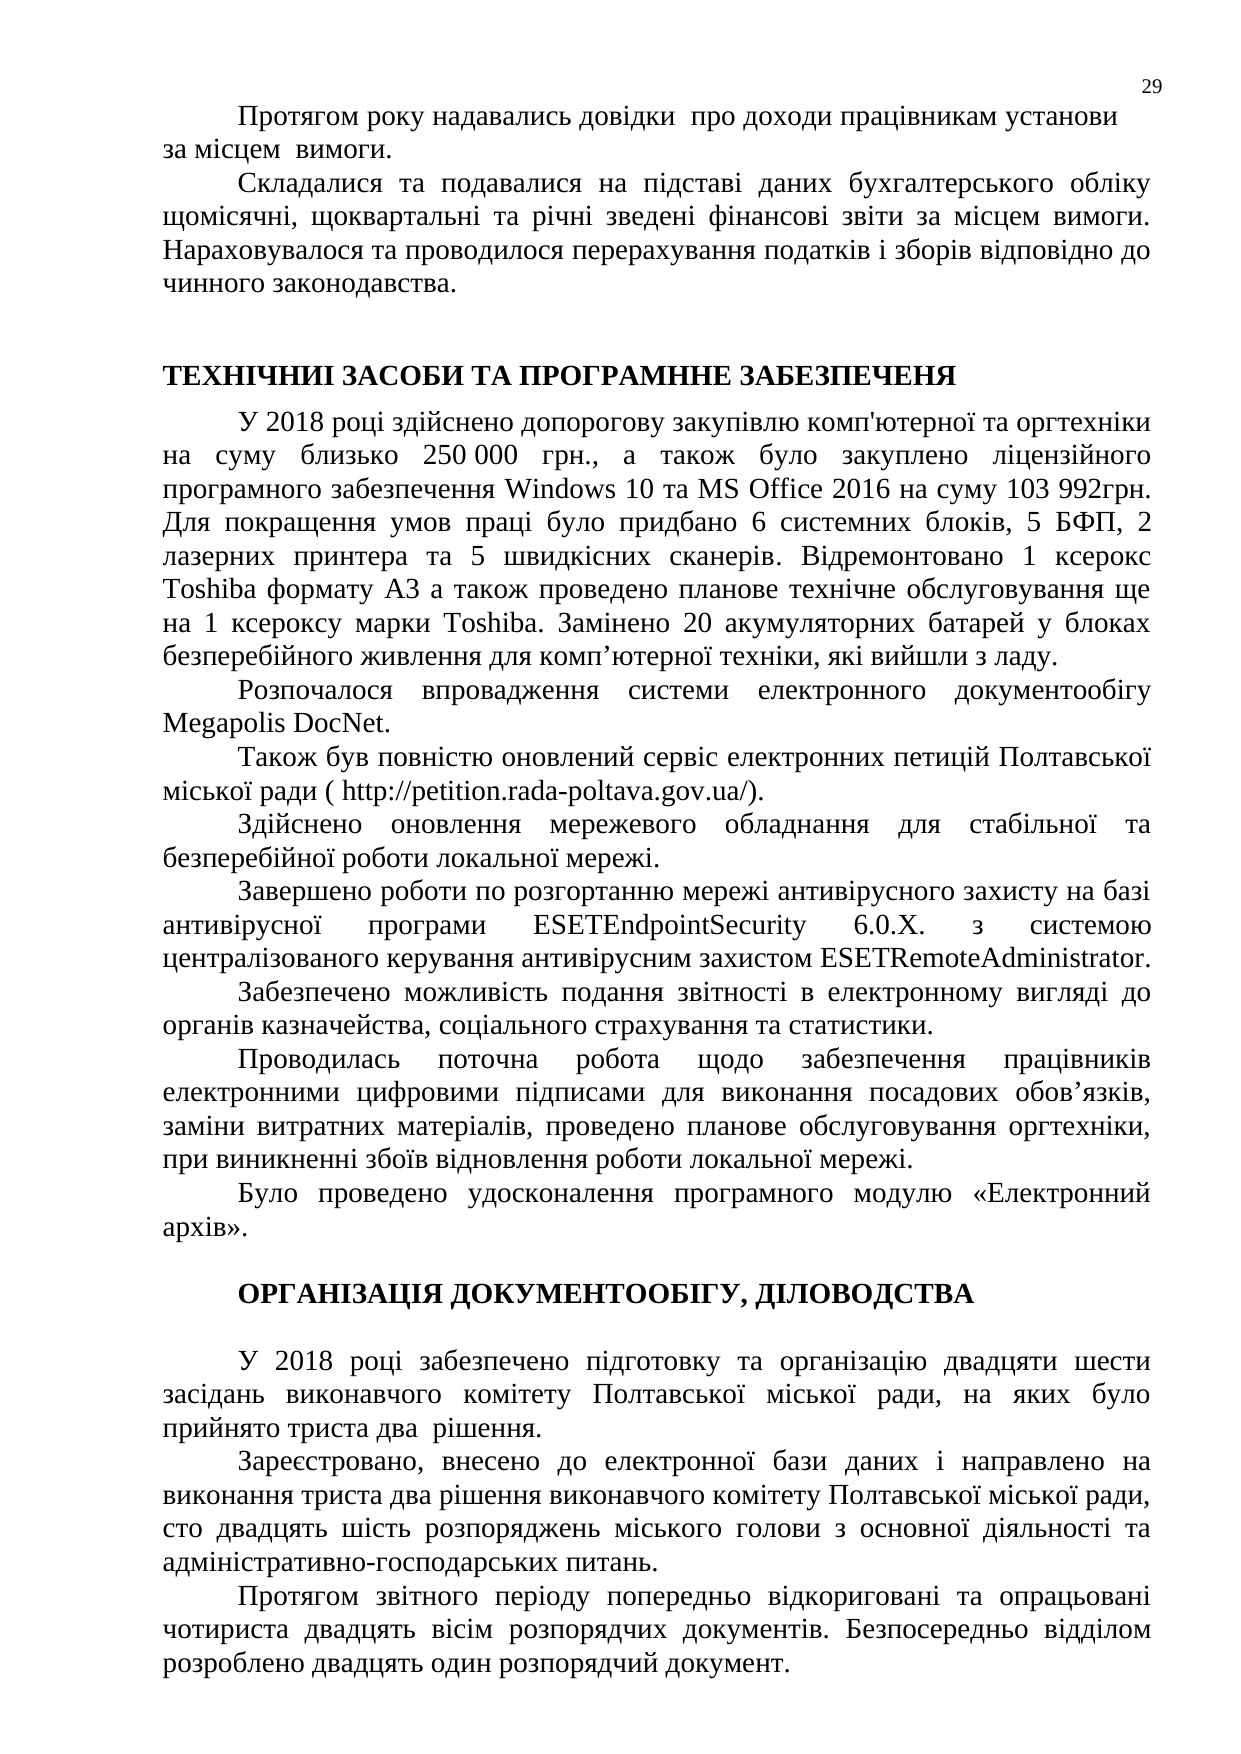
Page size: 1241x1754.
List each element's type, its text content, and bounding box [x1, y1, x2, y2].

text Проводилась поточна робота щодо забезпечення працівників електронними цифровими підписами для виконання посадових обов’язків, заміни витратних матеріалів, проведено планове обслуговування оргтехніки, при виникненні збоїв відновлення роботи локальної мережі. [162, 1041, 1152, 1175]
text ТЕХНІЧНИІ ЗАСОБИ ТА ПРОГРАМННЕ ЗАБЕЗПЕЧЕНЯ [162, 358, 1152, 391]
text Здійснено оновлення мережевого обладнання для стабільної та безперебійної роботи локальної мережі. [162, 806, 1152, 873]
text Завершено роботи по розгортанню мережі антивірусного захисту на базі антивірусної програми ESETEndpointSecurity 6.0.Х. з системою централізованого керування антивірусним захистом ESETRemoteAdministrator. [162, 873, 1152, 974]
text У 2018 році забезпечено підготовку та організацію двадцяти шести засідань виконавчого комітету Полтавської міської ради, на яких було прийнято триста два рішення. [162, 1343, 1152, 1443]
text Протягом звітного періоду попередньо відкориговані та опрацьовані чотириста двадцять вісім розпорядчих документів. Безпосередньо відділом розроблено двадцять один розпорядчий документ. [162, 1578, 1152, 1678]
text ОРГАНІЗАЦІЯ ДОКУМЕНТООБІГУ, ДІЛОВОДСТВА [162, 1276, 1152, 1309]
text Складалися та подавалися на підставі даних бухгалтерського обліку щомісячні, щоквартальні та річні зведені фінансові звіти за місцем вимоги. Нараховувалося та проводилося перерахування податків і зборів відповідно до чинного законодавства. [162, 165, 1152, 299]
text Також був повністю оновлений сервіс електронних петицій Полтавської міської ради ( http://petition.rada-poltava.gov.ua/). [162, 739, 1152, 806]
text Зареєстровано, внесено до електронної бази даних і направлено на виконання триста два рішення виконавчого комітету Полтавської міської ради, сто двадцять шість розпоряджень міського голови з основної діяльності та адміністративно-господарських питань. [162, 1443, 1152, 1578]
text Протягом року надавались довідки про доходи працівникам установи за місцем вимоги. [162, 98, 1152, 165]
text Розпочалося впровадження системи електронного документообігу Megapolis DocNet. [162, 672, 1152, 739]
text У 2018 році здійснено допорогову закупівлю комп'ютерної та оргтехніки на суму близько 250 000 грн., а також було закуплено ліцензійного програмного забезпечення Windows 10 та MS Office 2016 на суму 103 992грн. Для покращення умов праці було придбано 6 системних блоків, 5 БФП, 2 лазерних принтера та 5 швидкісних сканерів. Відремонтовано 1 ксерокс Toshiba формату А3 а також проведено планове технічне обслуговування ще на 1 ксероксу марки Toshiba. Замінено 20 акумуляторних батарей у блоках безперебійного живлення для комп’ютерної техніки, які вийшли з ладу. [162, 404, 1152, 672]
text Було проведено удосконалення програмного модулю «Електронний архів». [162, 1175, 1152, 1242]
text Забезпечено можливість подання звітності в електронному вигляді до органів казначейства, соціального страхування та статистики. [162, 974, 1152, 1041]
